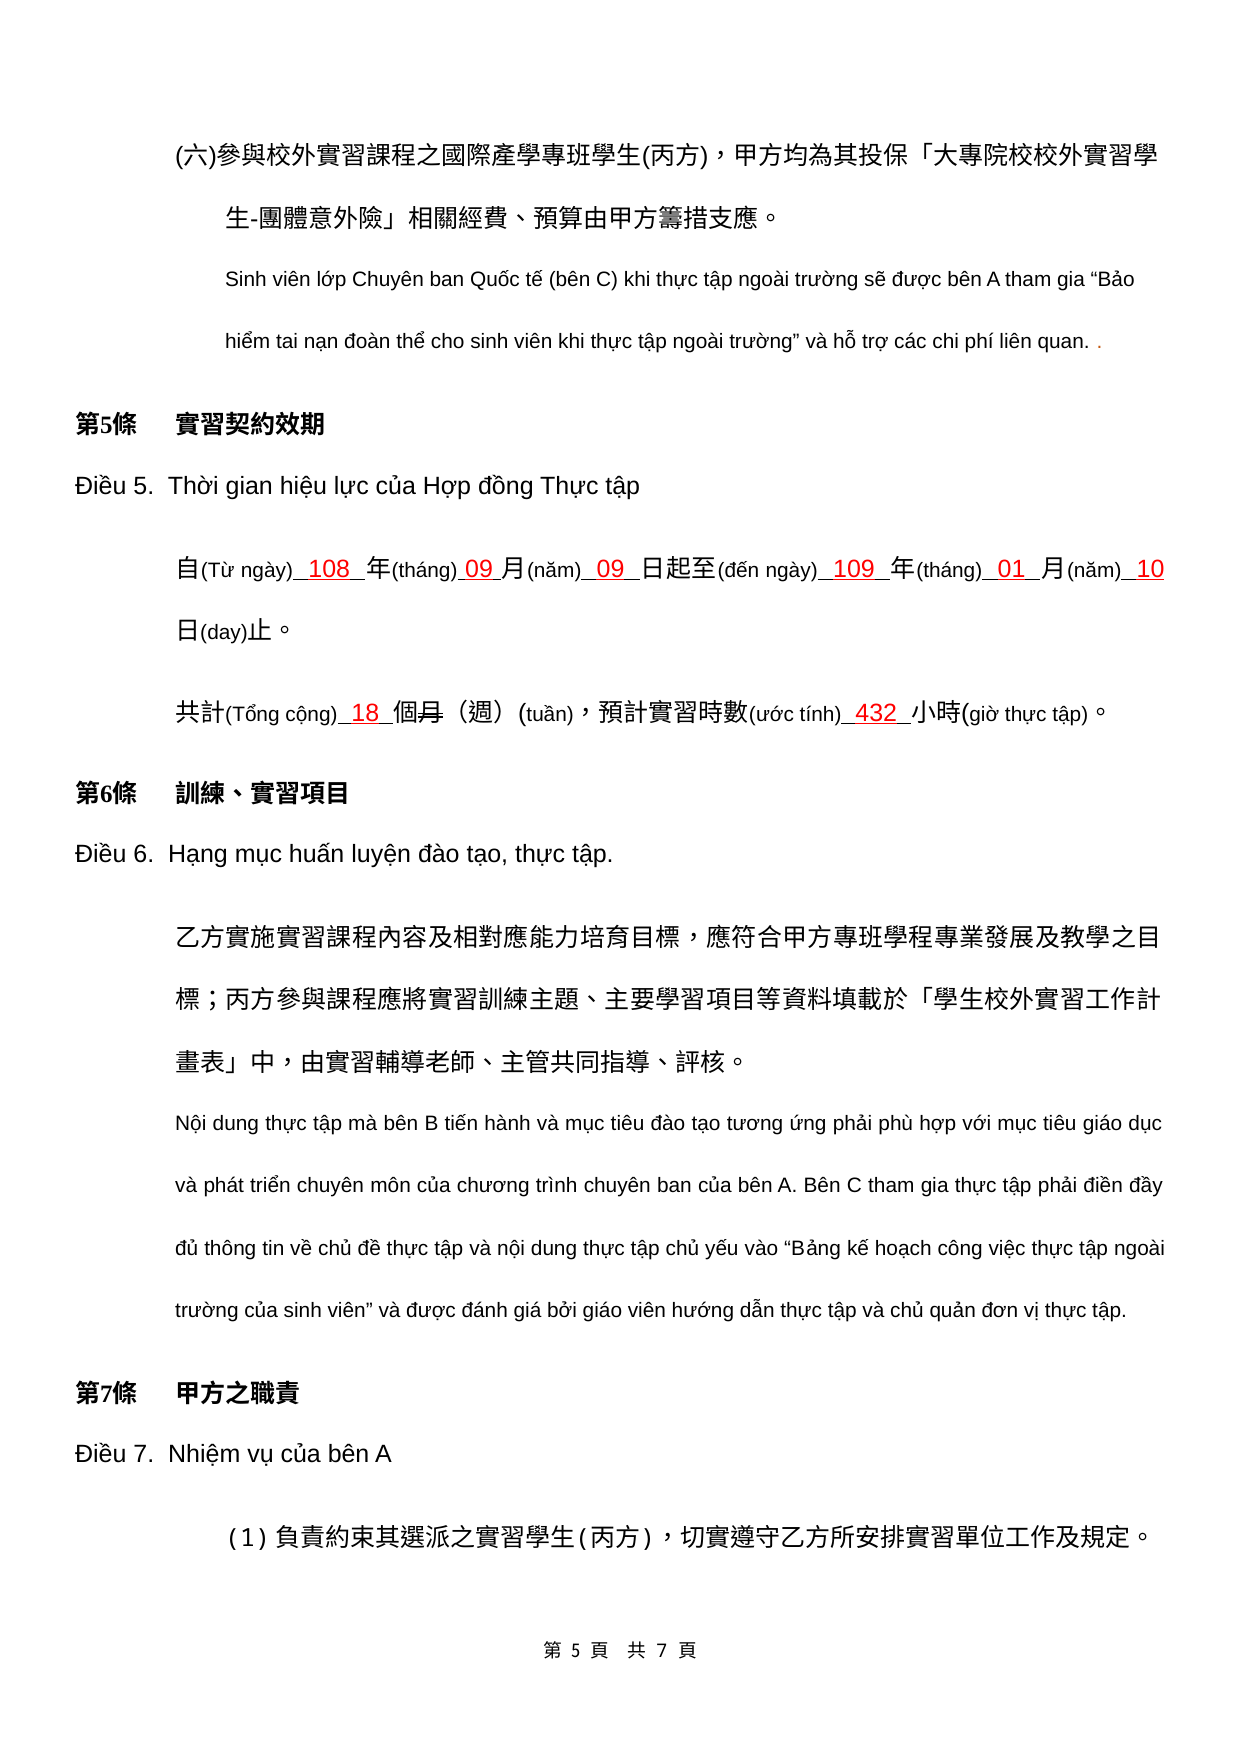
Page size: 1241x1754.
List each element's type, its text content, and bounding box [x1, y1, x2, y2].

text Điều 6. Hạng mục huấn luyện đào tạo, thực tập. [75, 812, 137, 875]
list 負責約束其選派之實習學生(丙方)，切實遵守乙方所安排實習單位工作及規定。 [225, 1493, 1165, 1556]
list 甲方之職責 [75, 1350, 1165, 1412]
list 訓練、實習項目 [952, 750, 1091, 812]
text Nội dung thực tập mà bên B tiến hành và mục tiêu đào tạo tương ứng phải phù hợp với mục tiêu giáo dục và phát triển chuyên môn của chương trình chuyên ban của bên A. Bên C tham gia thực tập phải điền đầy đủ thông tin về chủ đề thực tập và nội dung thực tập chủ yếu vào “Bảng kế hoạch công việc thực tập ngoài trường của sinh viên” và được đánh giá bởi giáo viên hướng dẫn thực tập và chủ quản đơn vị thực tập. [175, 1081, 1165, 1331]
text (六)參與校外實習課程之國際產學專班學生(丙方)，甲方均為其投保「大專院校校外實習學生-團體意外險」相關經費、預算由甲方籌措支應。 [175, 112, 1165, 237]
text 乙方實施實習課程內容及相對應能力培育目標，應符合甲方專班學程專業發展及教學之目標；丙方參與課程應將實習訓練主題、主要學習項目等資料填載於「學生校外實習工作計畫表」中，由實習輔導老師、主管共同指導、評核。 [835, 893, 1165, 1081]
text 自(Từ ngày) 108 年(tháng) 09 月(năm) 09 日起至(đến ngày) 109 年(tháng) 01 月(năm) 10 日(day)止。 [835, 525, 1165, 650]
list 實習契約效期 [75, 381, 1165, 443]
text Điều 6. Hạng mục huấn luyện đào tạo, thực tập. [1063, 812, 1120, 875]
text 乙方實施實習課程內容及相對應能力培育目標，應符合甲方專班學程專業發展及教學之目標；丙方參與課程應將實習訓練主題、主要學習項目等資料填載於「學生校外實習工作計畫表」中，由實習輔導老師、主管共同指導、評核。 [175, 1022, 232, 1065]
text Điều 5. Thời gian hiệu lực của Hợp đồng Thực tập [674, 443, 1165, 506]
list 訓練、實習項目 [75, 750, 137, 812]
text Điều 6. Hạng mục huấn luyện đào tạo, thực tập. [1104, 812, 1165, 875]
text Điều 6. Hạng mục huấn luyện đào tạo, thực tập. [205, 812, 288, 875]
text 自(Từ ngày) 108 年(tháng) 09 月(năm) 09 日起至(đến ngày) 109 年(tháng) 01 月(năm) 10 日(day)止。 [175, 525, 405, 650]
text 共計(Tổng cộng) 18 個月（週）(tuần)，預計實習時數(ước tính) 432 小時(giờ thực tập)。 [198, 668, 228, 717]
text Sinh viên lớp Chuyên ban Quốc tế (bên C) khi thực tập ngoài trường sẽ được bên A tham gia “Bảo hiểm tai nạn đoàn thể cho sinh viên khi thực tập ngoài trường” và hỗ trợ các chi phí liên quan. . [225, 237, 1165, 362]
text 乙方實施實習課程內容及相對應能力培育目標，應符合甲方專班學程專業發展及教學之目標；丙方參與課程應將實習訓練主題、主要學習項目等資料填載於「學生校外實習工作計畫表」中，由實習輔導老師、主管共同指導、評核。 [175, 893, 288, 1081]
text 共計(Tổng cộng) 18 個月（週）(tuần)，預計實習時數(ước tính) 432 小時(giờ thực tập)。 [1057, 668, 1165, 731]
text Điều 6. Hạng mục huấn luyện đào tạo, thực tập. [953, 812, 1046, 875]
text Điều 6. Hạng mục huấn luyện đào tạo, thực tập. [121, 812, 178, 875]
text Điều 7. Nhiệm vụ của bên A [75, 1412, 1165, 1475]
text 共計(Tổng cộng) 18 個月（週）(tuần)，預計實習時數(ước tính) 432 小時(giờ thực tập)。 [937, 668, 1044, 731]
text Điều 5. Thời gian hiệu lực của Hợp đồng Thực tập [75, 443, 566, 506]
list 訓練、實習項目 [1103, 750, 1165, 812]
list 訓練、實習項目 [149, 750, 181, 812]
text 乙方實施實習課程內容及相對應能力培育目標，應符合甲方專班學程專業發展及教學之目標；丙方參與課程應將實習訓練主題、主要學習項目等資料填載於「學生校外實習工作計畫表」中，由實習輔導老師、主管共同指導、評核。 [277, 996, 404, 1081]
text 共計(Tổng cộng) 18 個月（週）(tuần)，預計實習時數(ước tính) 432 小時(giờ thực tập)。 [218, 668, 303, 731]
text 乙方實施實習課程內容及相對應能力培育目標，應符合甲方專班學程專業發展及教學之目標；丙方參與課程應將實習訓練主題、主要學習項目等資料填載於「學生校外實習工作計畫表」中，由實習輔導老師、主管共同指導、評核。 [249, 893, 302, 1007]
list 訓練、實習項目 [192, 750, 288, 812]
